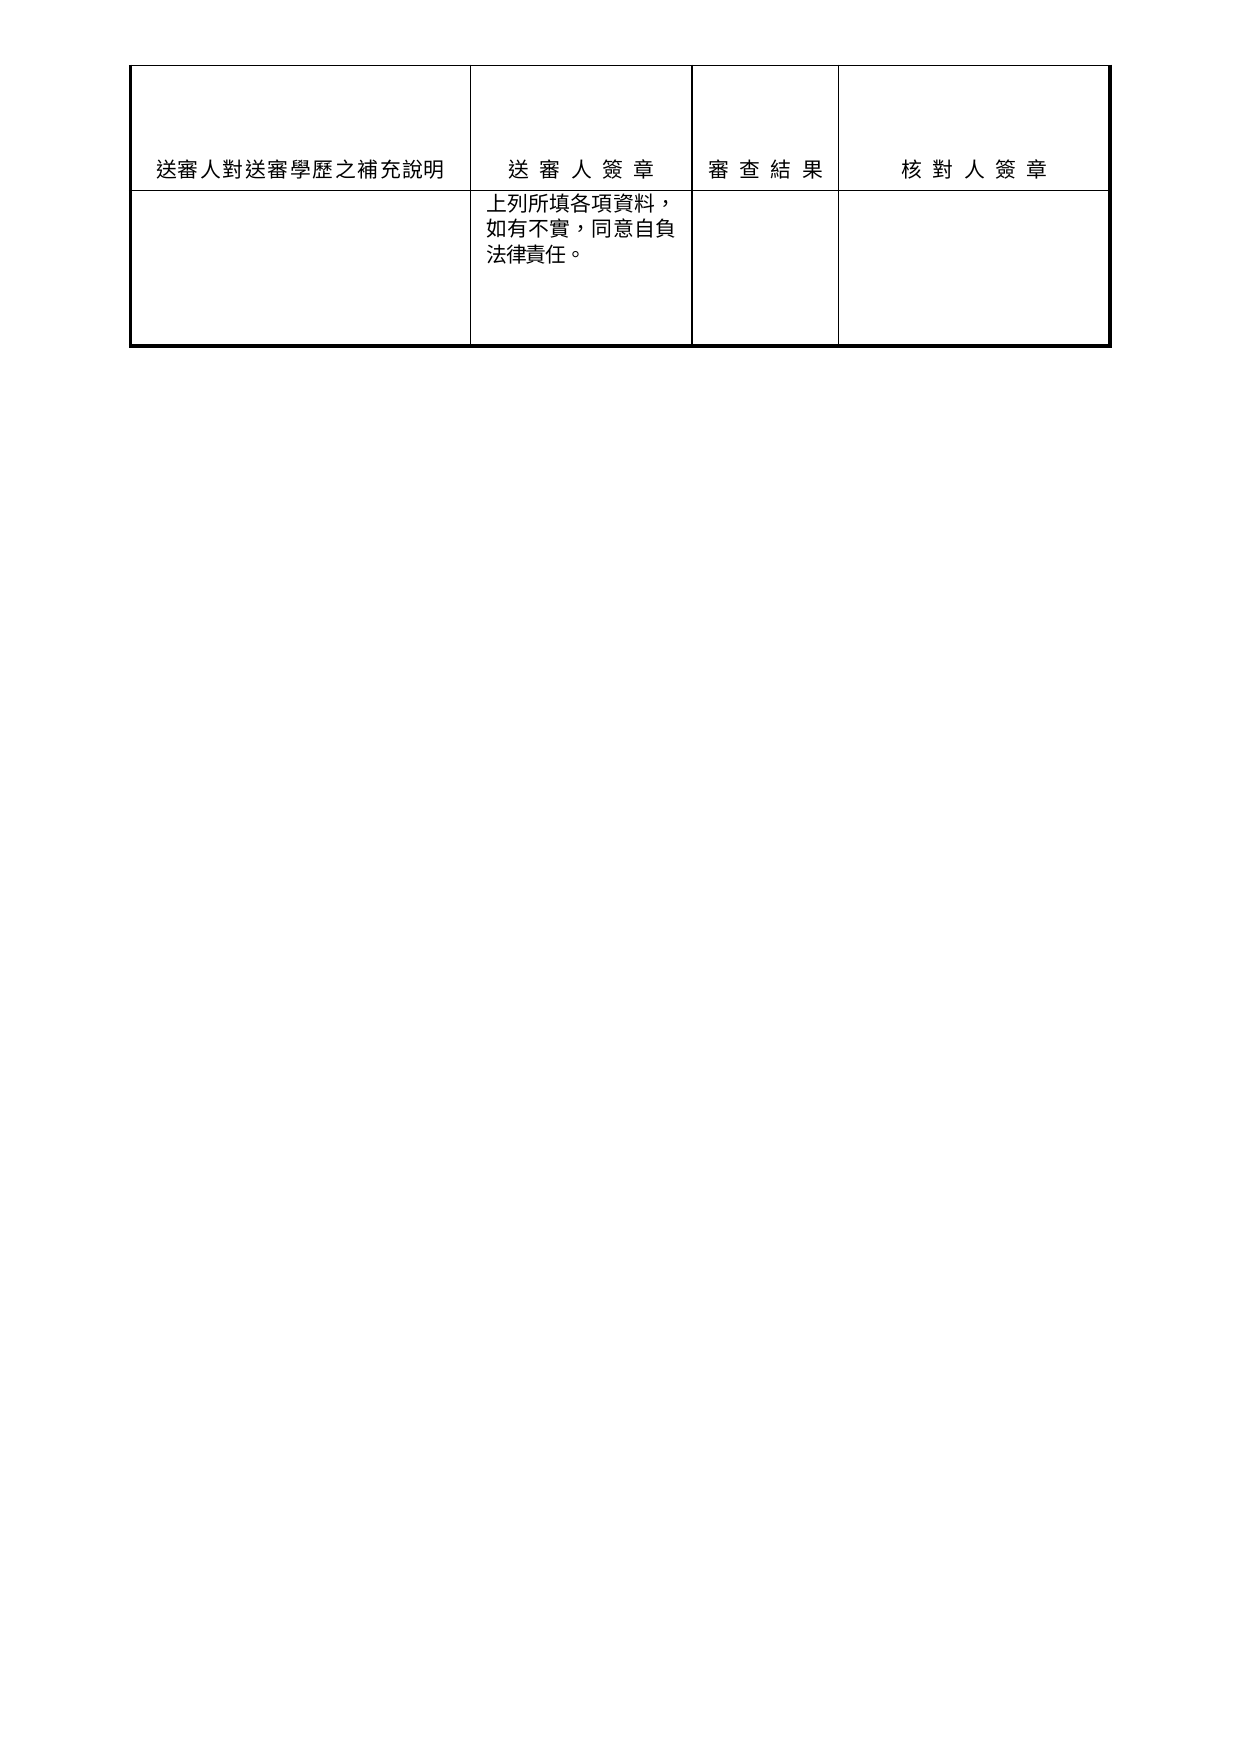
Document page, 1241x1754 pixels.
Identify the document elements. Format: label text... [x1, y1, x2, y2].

table_cell [693, 191, 838, 344]
table_cell 送審人對送審學歷之補充說明 [132, 66, 470, 189]
table_cell 核 對 人 簽 章 [839, 66, 1108, 189]
table_cell 上列所填各項資料，如有不實，同意自負法律責任。 [471, 191, 691, 344]
table_cell 送 審 人 簽 章 [471, 66, 691, 189]
table_cell [839, 191, 1108, 344]
table_cell 審 查 結 果 [693, 66, 838, 189]
table_cell [132, 191, 470, 344]
